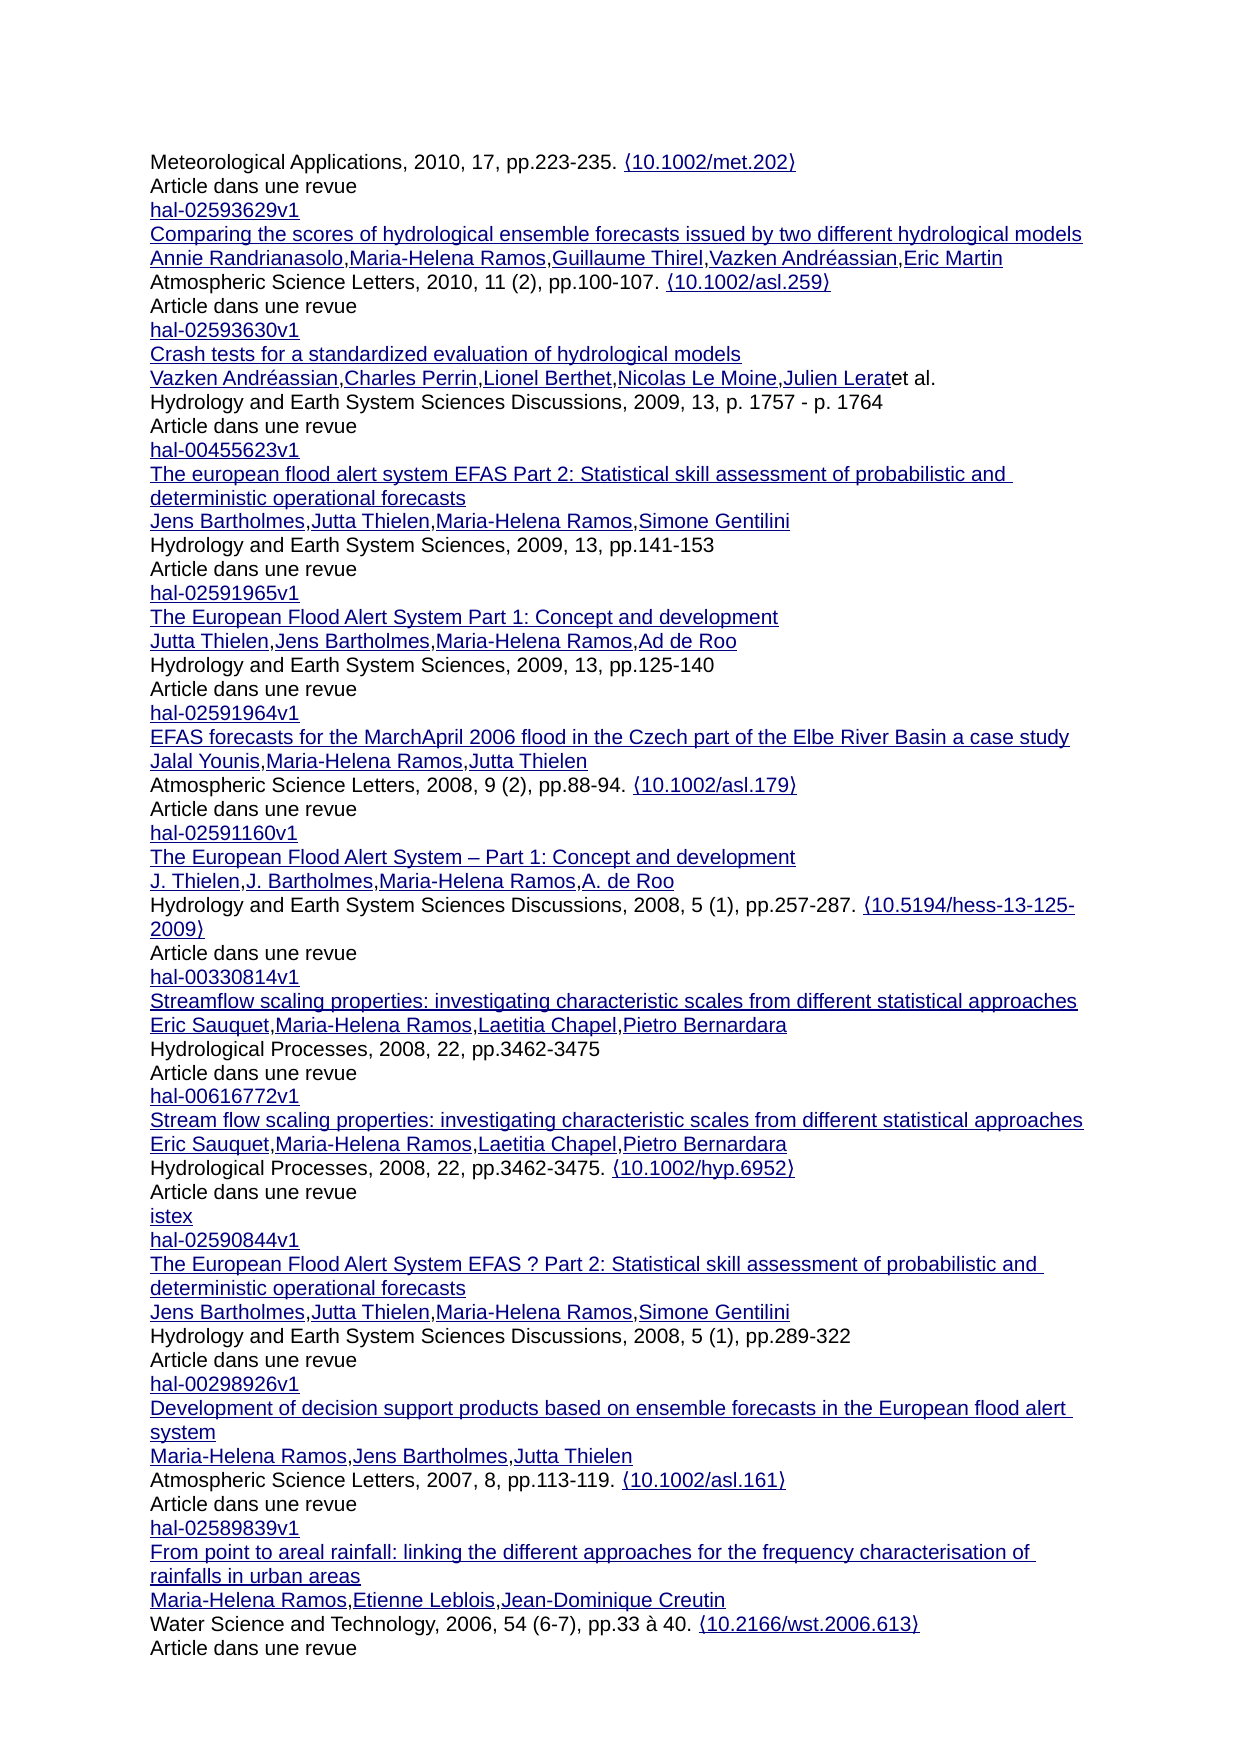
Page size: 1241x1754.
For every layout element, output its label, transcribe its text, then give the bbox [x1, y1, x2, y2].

table_cell The european flood alert system EFAS Part 2: Statistical skill assessment of probabilistic and deterministic operational forecasts Jens Bartholmes,Jutta Thielen,Maria-Helena Ramos,Simone Gentilini Hydrology and Earth System Sciences, 2009, 13, pp.141-153 Article dans une revue hal-02591965v1 [150, 461, 1090, 605]
table_cell Meteorological Applications, 2010, 17, pp.223-235. ⟨10.1002/met.202⟩ Article dans une revue hal-02593629v1 [150, 150, 1090, 222]
table_cell The European Flood Alert System EFAS ? Part 2: Statistical skill assessment of probabilistic and deterministic operational forecasts Jens Bartholmes,Jutta Thielen,Maria-Helena Ramos,Simone Gentilini Hydrology and Earth System Sciences Discussions, 2008, 5 (1), pp.289-322 Article dans une revue hal-00298926v1 [150, 1252, 1090, 1396]
table_cell Streamflow scaling properties: investigating characteristic scales from different statistical approaches Eric Sauquet,Maria-Helena Ramos,Laetitia Chapel,Pietro Bernardara Hydrological Processes, 2008, 22, pp.3462-3475 Article dans une revue hal-00616772v1 [150, 989, 1090, 1108]
table_cell The European Flood Alert System – Part 1: Concept and development J. Thielen,J. Bartholmes,Maria-Helena Ramos,A. de Roo Hydrology and Earth System Sciences Discussions, 2008, 5 (1), pp.257-287. ⟨10.5194/hess-13-125-2009⟩ Article dans une revue hal-00330814v1 [150, 845, 1090, 988]
table_cell Comparing the scores of hydrological ensemble forecasts issued by two different hydrological models Annie Randrianasolo,Maria-Helena Ramos,Guillaume Thirel,Vazken Andréassian,Eric Martin Atmospheric Science Letters, 2010, 11 (2), pp.100-107. ⟨10.1002/asl.259⟩ Article dans une revue hal-02593630v1 [150, 222, 1090, 342]
table_cell The European Flood Alert System Part 1: Concept and development Jutta Thielen,Jens Bartholmes,Maria-Helena Ramos,Ad de Roo Hydrology and Earth System Sciences, 2009, 13, pp.125-140 Article dans une revue hal-02591964v1 [150, 605, 1090, 725]
table_cell EFAS forecasts for the MarchApril 2006 flood in the Czech part of the Elbe River Basin a case study Jalal Younis,Maria-Helena Ramos,Jutta Thielen Atmospheric Science Letters, 2008, 9 (2), pp.88-94. ⟨10.1002/asl.179⟩ Article dans une revue hal-02591160v1 [150, 725, 1090, 845]
table_cell Stream flow scaling properties: investigating characteristic scales from different statistical approaches Eric Sauquet,Maria-Helena Ramos,Laetitia Chapel,Pietro Bernardara Hydrological Processes, 2008, 22, pp.3462-3475. ⟨10.1002/hyp.6952⟩ Article dans une revue istex hal-02590844v1 [150, 1108, 1090, 1252]
table_cell Development of decision support products based on ensemble forecasts in the European flood alert system Maria-Helena Ramos,Jens Bartholmes,Jutta Thielen Atmospheric Science Letters, 2007, 8, pp.113-119. ⟨10.1002/asl.161⟩ Article dans une revue hal-02589839v1 [150, 1396, 1090, 1539]
table_cell From point to areal rainfall: linking the different approaches for the frequency characterisation of rainfalls in urban areas Maria-Helena Ramos,Etienne Leblois,Jean-Dominique Creutin Water Science and Technology, 2006, 54 (6-7), pp.33 à 40. ⟨10.2166/wst.2006.613⟩ Article dans une revue [150, 1540, 1090, 1659]
table_cell Crash tests for a standardized evaluation of hydrological models Vazken Andréassian,Charles Perrin,Lionel Berthet,Nicolas Le Moine,Julien Leratet al. Hydrology and Earth System Sciences Discussions, 2009, 13, p. 1757 - p. 1764 Article dans une revue hal-00455623v1 [150, 342, 1090, 461]
